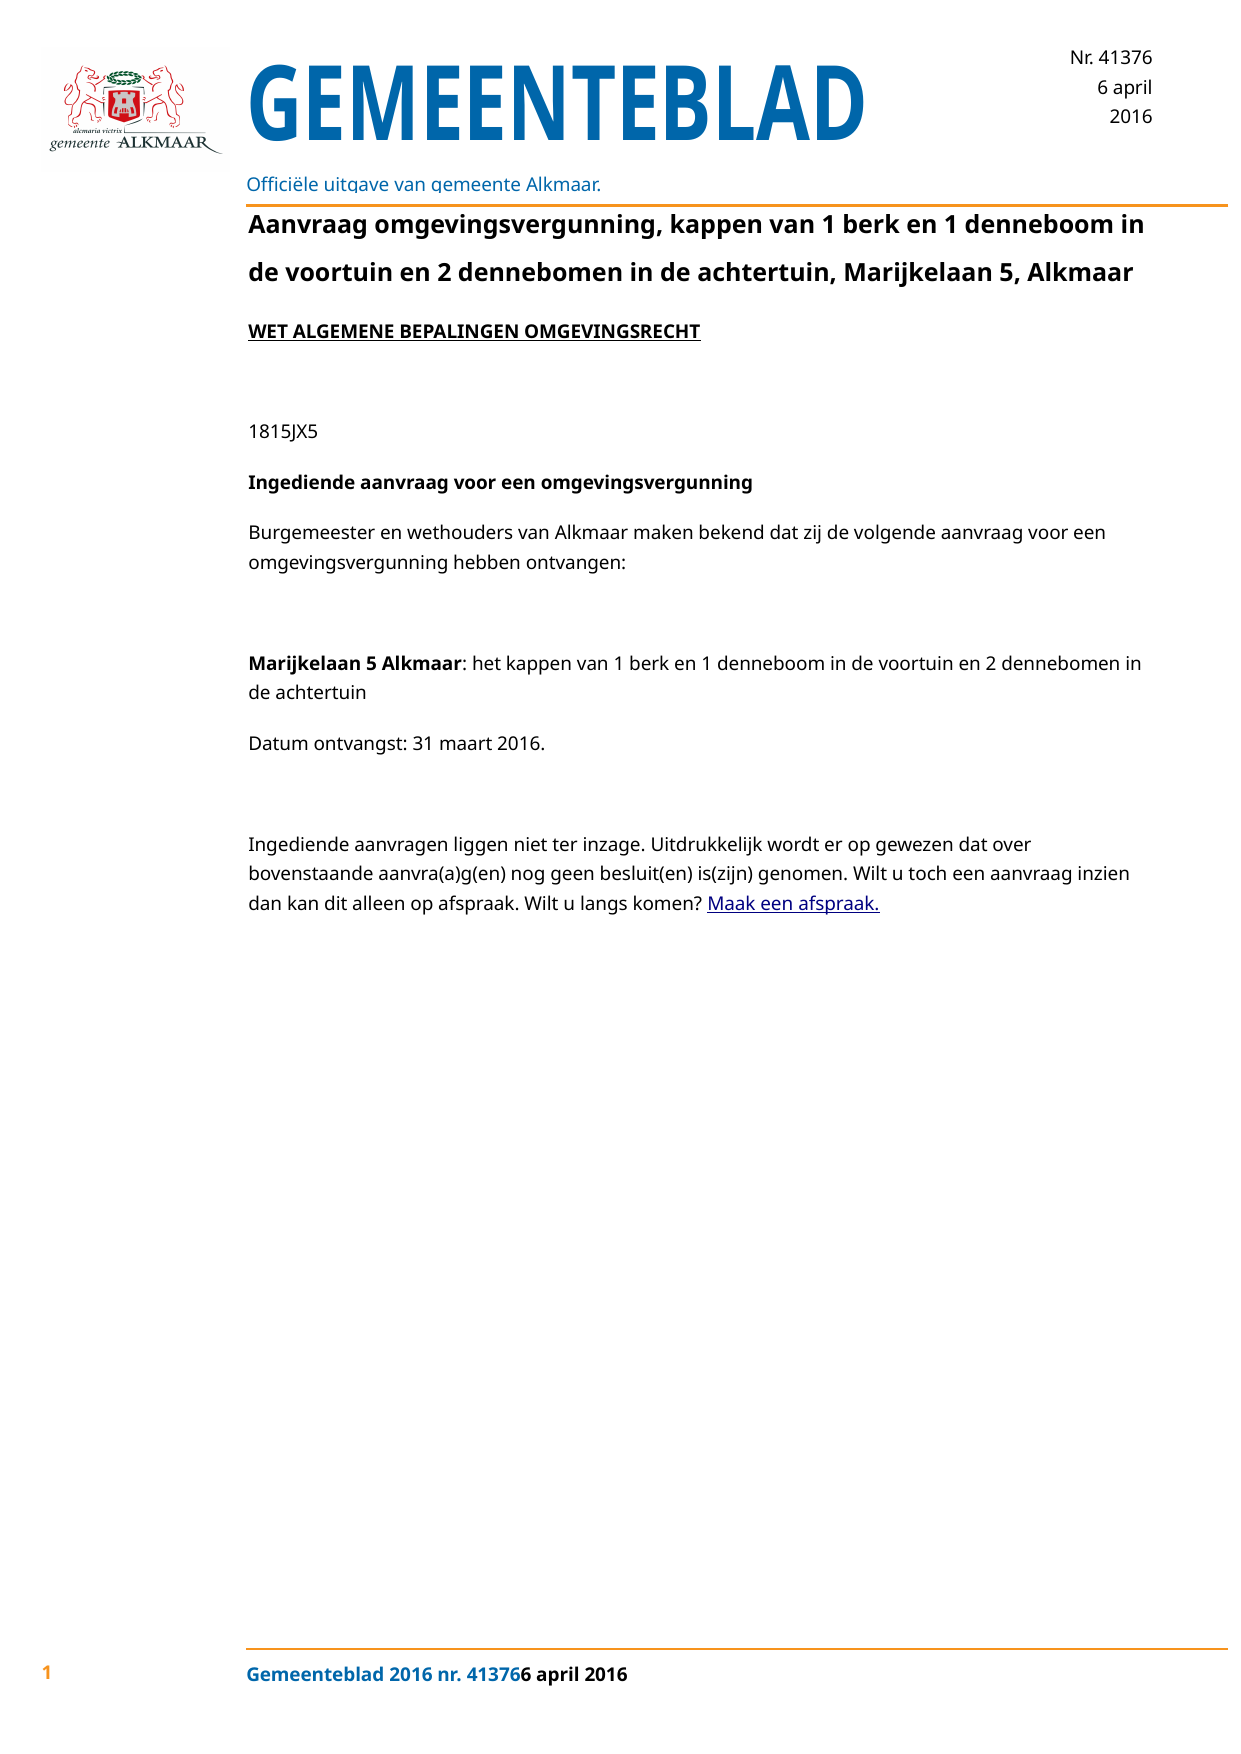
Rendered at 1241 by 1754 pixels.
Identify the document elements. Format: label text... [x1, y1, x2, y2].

text Datum ontvangst: 31 maart 2016. [248, 730, 1152, 756]
text Ingediende aanvraag voor een omgevingsvergunning [248, 469, 1152, 495]
text Aanvraag omgevingsvergunning, kappen van 1 berk en 1 denneboom in de voortuin en 2 dennebomen in de achtertuin, Marijkelaan 5, Alkmaar [248, 207, 1152, 288]
text WET ALGEMENE BEPALINGEN OMGEVINGSRECHT [248, 318, 1152, 344]
picture [41, 47, 231, 172]
text Marijkelaan 5 Alkmaar: het kappen van 1 berk en 1 denneboom in de voortuin en 2 dennebomen in de achtertuin [248, 650, 1152, 705]
text Burgemeester en wethouders van Alkmaar maken bekend dat zij de volgende aanvraag voor een omgevingsvergunning hebben ontvangen: [248, 519, 1152, 575]
text 1815JX5 [248, 419, 1152, 444]
text Ingediende aanvragen liggen niet ter inzage. Uitdrukkelijk wordt er op gewezen dat over bovenstaande aanvra(a)g(en) nog geen besluit(en) is(zijn) genomen. Wilt u toch een aanvraag inzien dan kan dit alleen op afspraak. Wilt u langs komen? Maak een afspraak. [248, 831, 1152, 916]
